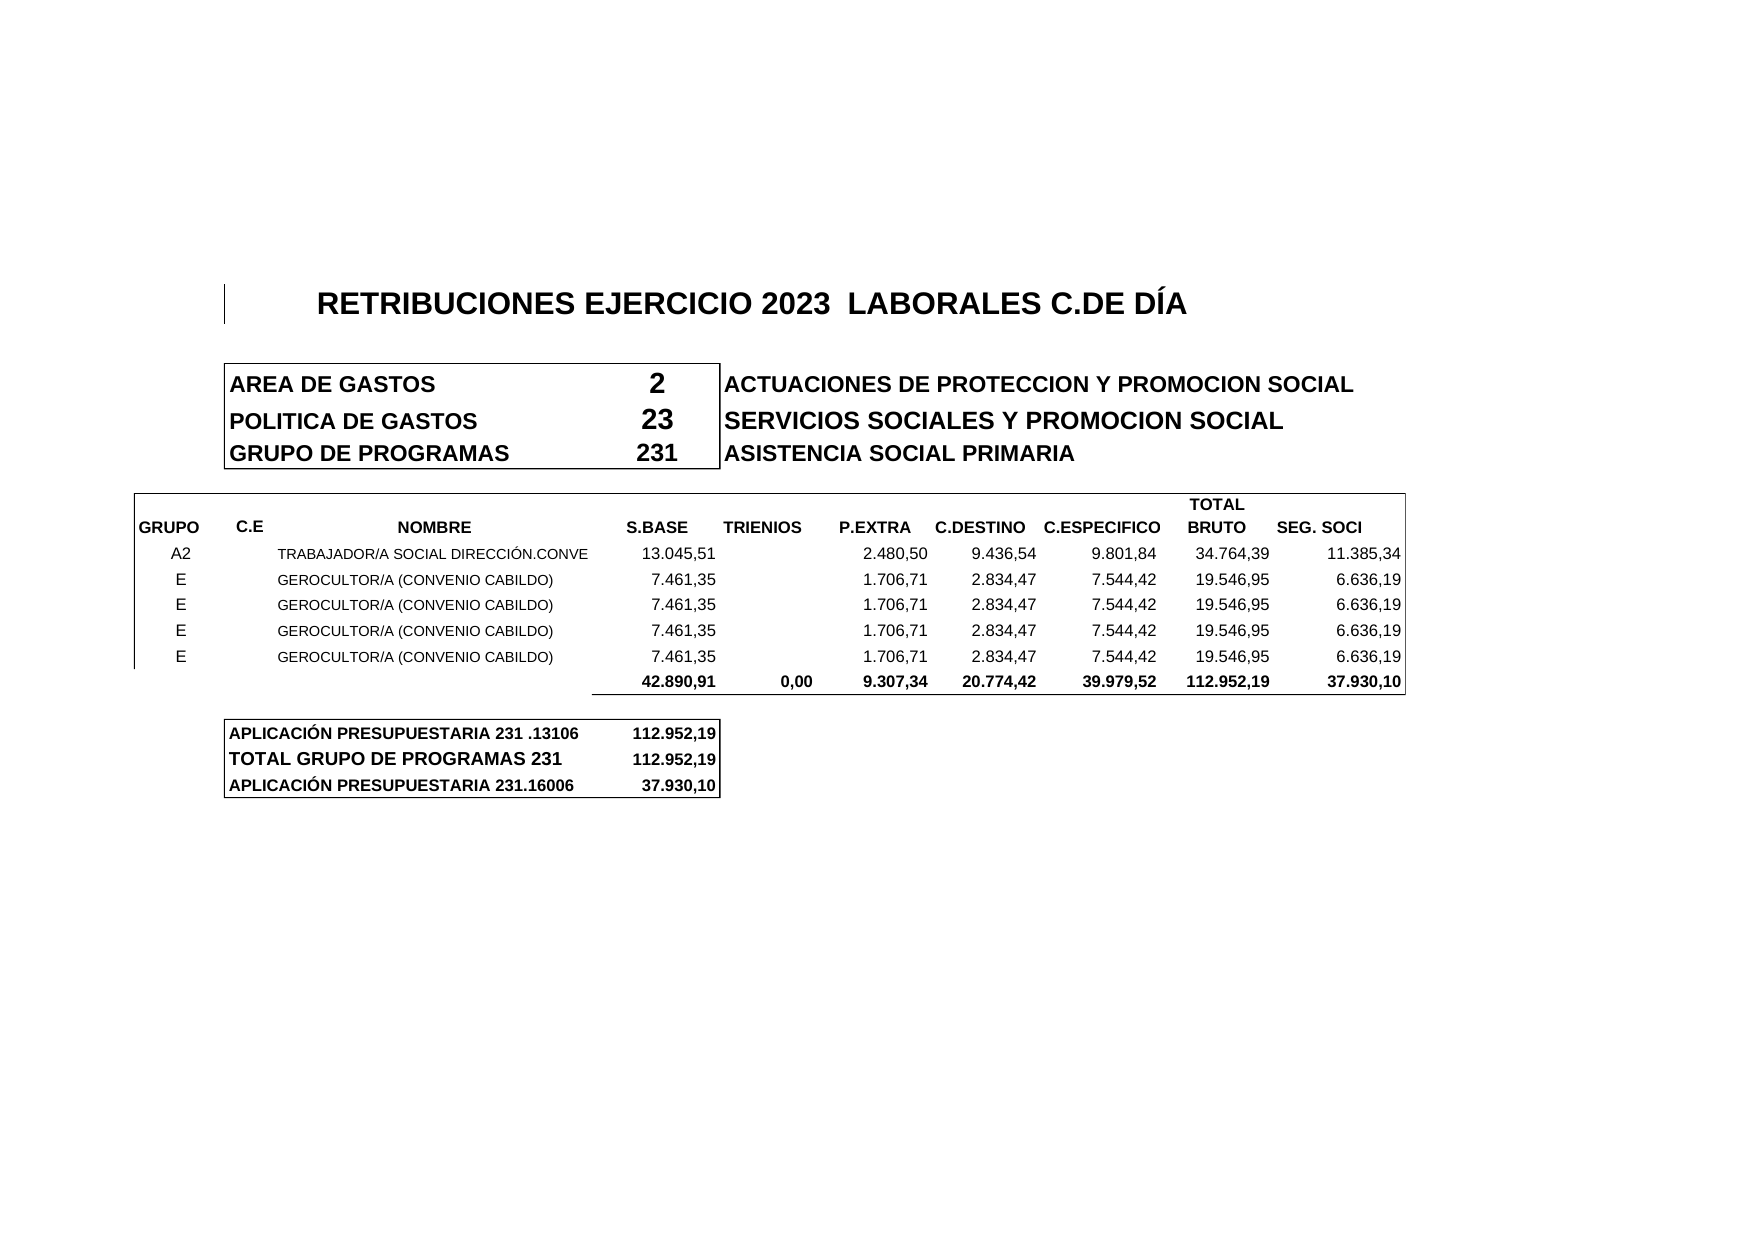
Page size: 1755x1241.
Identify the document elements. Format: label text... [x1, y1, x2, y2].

text AREA DE GASTOS [229, 371, 593, 398]
text GEROCULTOR/A (CONVENIO CABILDO) [277, 597, 593, 614]
text C.ESPECIFICO [1043, 518, 1160, 537]
text 2.834,47 [971, 621, 1040, 640]
text A2 [168, 543, 194, 563]
text 1.706,71 [863, 595, 931, 614]
text 7.544,42 [1092, 647, 1160, 666]
text APLICACIÓN PRESUPUESTARIA 231.16006 [228, 775, 593, 794]
text 9.436,54 [971, 543, 1040, 563]
text ACTUACIONES DE PROTECCION Y PROMOCION SOCIAL [724, 371, 1355, 398]
text E [137, 621, 225, 640]
text 112.952,19 [1186, 672, 1273, 691]
text GRUPO DE PROGRAMAS [229, 439, 593, 466]
text 7.461,35 [651, 569, 719, 588]
text 6.636,19 [1336, 621, 1405, 640]
text 7.544,42 [1092, 595, 1160, 614]
text E [137, 595, 225, 614]
text 13.045,51 [642, 543, 719, 563]
text 7.544,42 [1092, 621, 1160, 640]
text 19.546,95 [1195, 647, 1273, 666]
text 7.544,42 [1092, 569, 1160, 588]
text TRABAJADOR/A SOCIAL DIRECCIÓN.CONVE [277, 546, 593, 562]
text 2.834,47 [971, 595, 1040, 614]
text GRUPO [138, 518, 225, 537]
text 34.764,39 [1195, 543, 1273, 563]
text 1.706,71 [863, 621, 931, 640]
text 19.546,95 [1195, 621, 1273, 640]
text 37.930,10 [642, 775, 719, 794]
text TOTAL GRUPO DE PROGRAMAS 231 [229, 748, 593, 769]
text GEROCULTOR/A (CONVENIO CABILDO) [277, 571, 593, 588]
text 23 [639, 402, 676, 435]
text 1.706,71 [863, 647, 931, 666]
text 19.546,95 [1195, 569, 1273, 588]
text 7.461,35 [651, 621, 719, 640]
text 7.461,35 [651, 647, 719, 666]
text E [137, 647, 225, 666]
text 7.461,35 [651, 595, 719, 614]
text TOTAL BRUTO [1187, 495, 1248, 537]
text SERVICIOS SOCIALES Y PROMOCION SOCIAL [724, 406, 1355, 434]
text 2.834,47 [971, 647, 1040, 666]
text 6.636,19 [1336, 647, 1405, 666]
text 42.890,91 [642, 672, 719, 691]
text 2 [595, 366, 719, 399]
text 0,00 [780, 672, 816, 691]
text SEG. SOCI [1277, 518, 1405, 537]
text 9.307,34 [863, 672, 931, 691]
text 39.979,52 [1082, 672, 1160, 691]
text 112.952,19 [632, 749, 719, 769]
text 6.636,19 [1336, 569, 1405, 588]
text NOMBRE [395, 518, 474, 537]
text GEROCULTOR/A (CONVENIO CABILDO) [277, 623, 593, 639]
text P.EXTRA [839, 518, 931, 537]
text RETRIBUCIONES EJERCICIO 2023 LABORALES C.DE DÍA [317, 285, 1273, 321]
text GEROCULTOR/A (CONVENIO CABILDO) [277, 648, 593, 665]
text 2.480,50 [863, 543, 931, 563]
text E [137, 569, 225, 588]
text 2.834,47 [971, 569, 1040, 588]
text C.E [236, 517, 274, 536]
text APLICACIÓN PRESUPUESTARIA 231 .13106 [228, 724, 593, 743]
text 20.774,42 [962, 672, 1040, 691]
text 1.706,71 [863, 569, 931, 588]
text TRIENIOS [723, 518, 816, 537]
text 19.546,95 [1195, 595, 1273, 614]
text 231 [636, 437, 719, 466]
text 6.636,19 [1336, 595, 1405, 614]
text C.DESTINO [935, 518, 1040, 537]
text 37.930,10 [1327, 672, 1405, 691]
text POLITICA DE GASTOS [229, 408, 593, 434]
text S.BASE [626, 518, 719, 537]
text 112.952,19 [632, 724, 719, 743]
text ASISTENCIA SOCIAL PRIMARIA [724, 439, 1355, 466]
text 11.385,34 [1327, 543, 1405, 563]
text 9.801,84 [1091, 543, 1160, 563]
